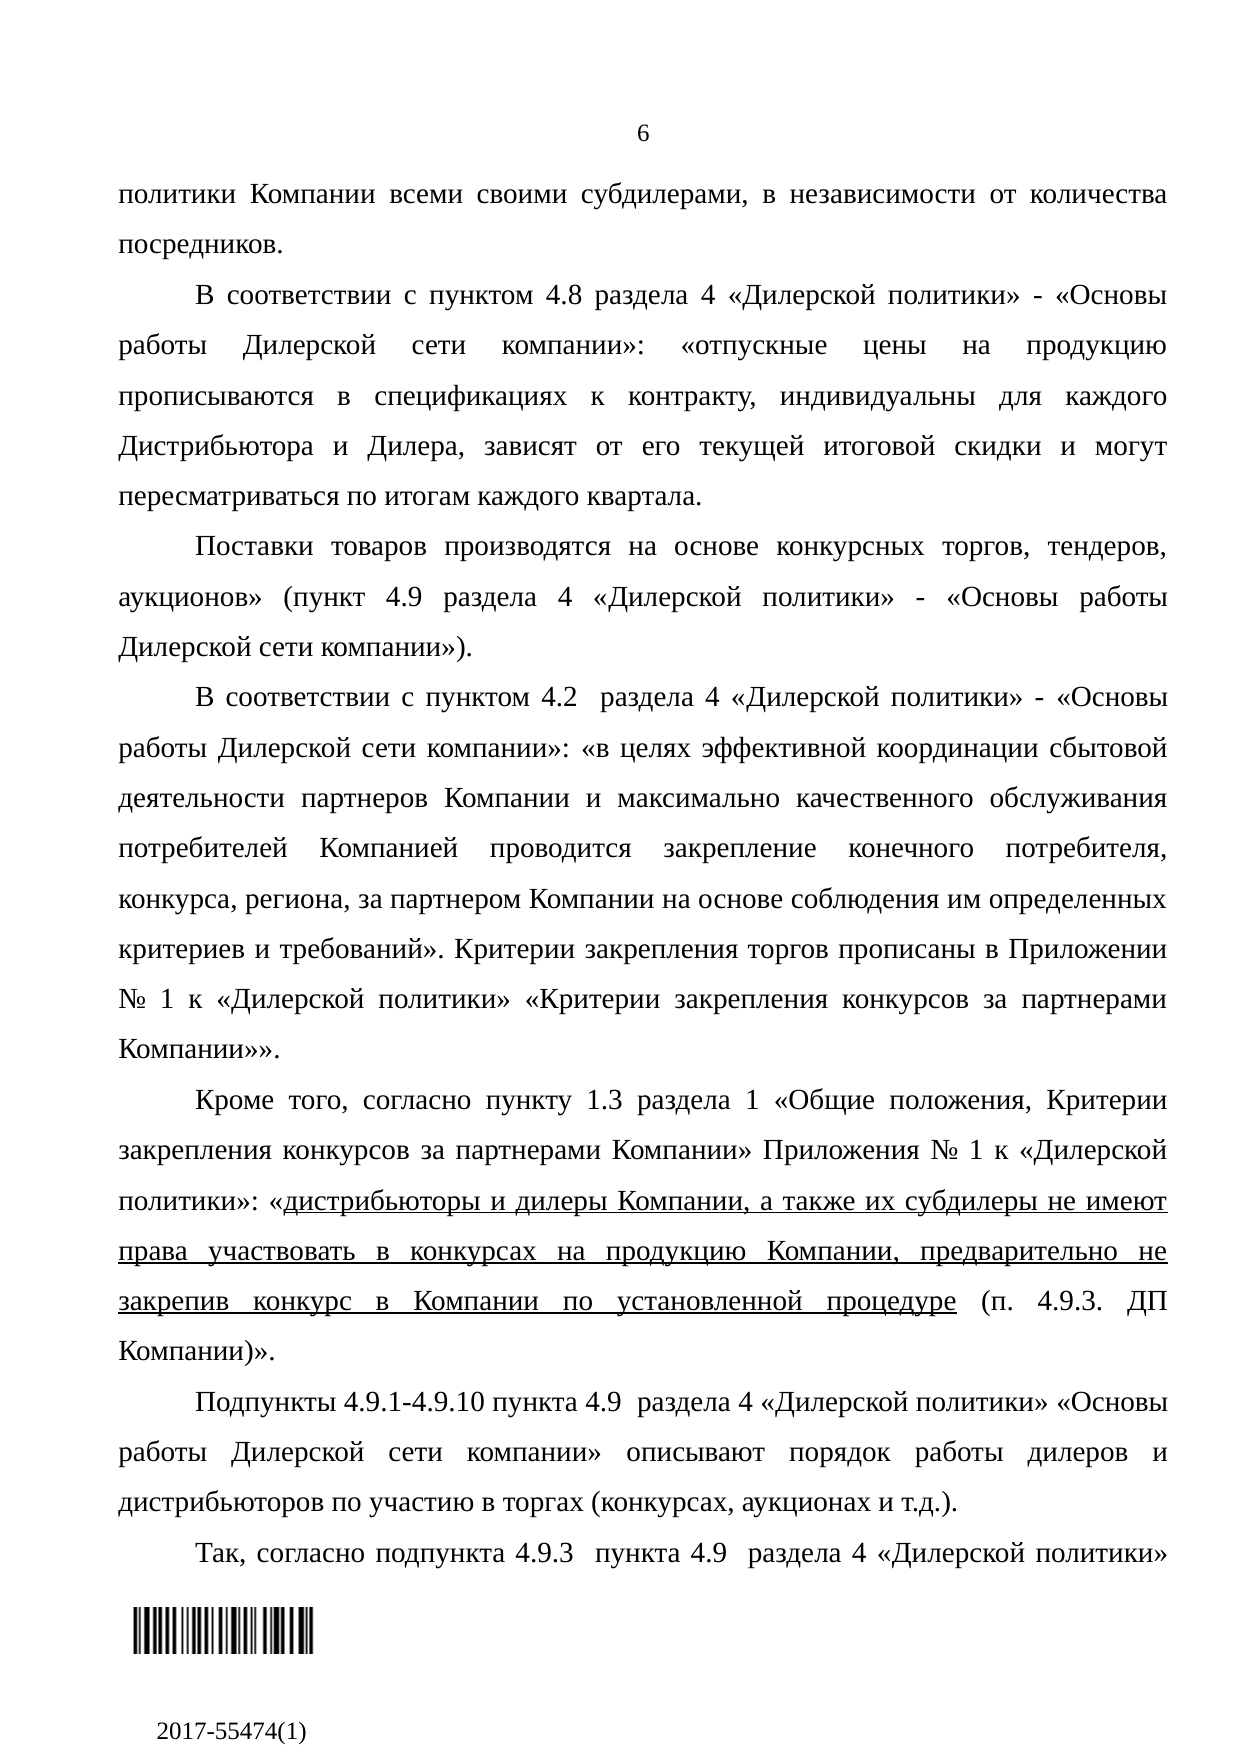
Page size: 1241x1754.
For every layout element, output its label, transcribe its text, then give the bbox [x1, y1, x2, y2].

text В соответствии с пунктом 4.2 раздела 4 «Дилерской политики» - «Основы работы Дилерской сети компании»: «в целях эффективной координации сбытовой деятельности партнеров Компании и максимально качественного обслуживания потребителей Компанией проводится закрепление конечного потребителя, конкурса, региона, за партнером Компании на основе соблюдения им определенных критериев и требований». Критерии закрепления торгов прописаны в Приложении № 1 к «Дилерской политики» «Критерии закрепления конкурсов за партнерами Компании»». [118, 679, 1168, 1065]
text закрепив конкурс в Компании по установленной процедуре (п. 4.9.3. ДП Компании)». [118, 1264, 1168, 1367]
text Кроме того, согласно пункту 1.3 раздела 1 «Общие положения, Критерии закрепления конкурсов за партнерами Компании» Приложения № 1 к «Дилерской политики»: «дистрибьюторы и дилеры Компании, а также их субдилеры не имеют права участвовать в конкурсах на продукцию Компании, предварительно не [118, 1082, 1168, 1262]
text Так, согласно подпункта 4.9.3 пункта 4.9 раздела 4 «Дилерской политики» [118, 1535, 1168, 1568]
text В соответствии с пунктом 4.8 раздела 4 «Дилерской политики» - «Основы работы Дилерской сети компании»: «отпускные цены на продукцию прописываются в спецификациях к контракту, индивидуальны для каждого Дистрибьютора и Дилера, зависят от его текущей итоговой скидки и могут пересматриваться по итогам каждого квартала. [118, 277, 1168, 512]
text Поставки товаров производятся на основе конкурсных торгов, тендеров, аукционов» (пункт 4.9 раздела 4 «Дилерской политики» - «Основы работы Дилерской сети компании»). [118, 528, 1168, 663]
picture [118, 1607, 331, 1654]
text политики Компании всеми своими субдилерами, в независимости от количества посредников. [118, 176, 1168, 260]
text Подпункты 4.9.1-4.9.10 пункта 4.9 раздела 4 «Дилерской политики» «Основы работы Дилерской сети компании» описывают порядок работы дилеров и дистрибьюторов по участию в торгах (конкурсах, аукционах и т.д.). [118, 1384, 1168, 1518]
